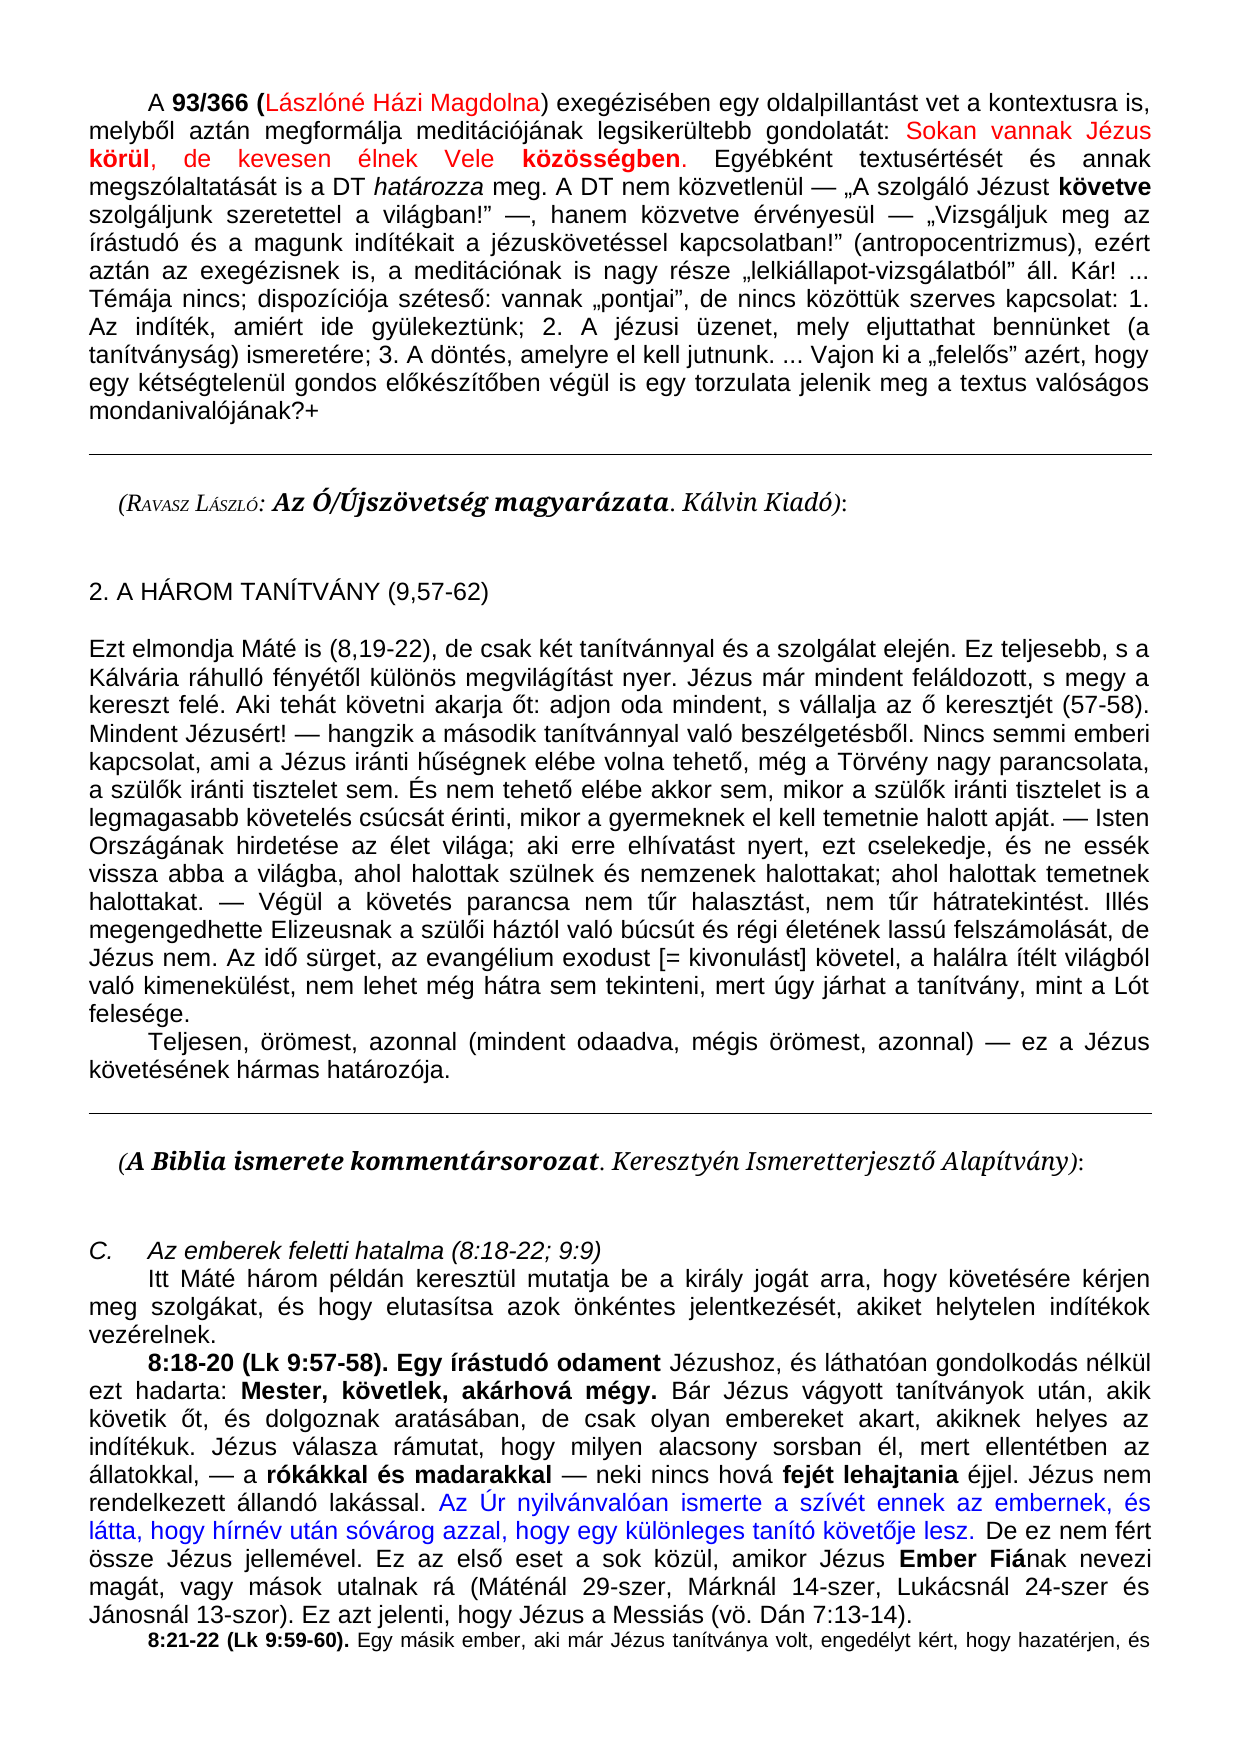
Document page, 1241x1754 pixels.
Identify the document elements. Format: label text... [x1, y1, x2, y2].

text A 93/366 (Lászlóné Házi Magdolna) exegézisében egy oldalpillantást vet a kontextusra is, melyből aztán megformálja meditációjának legsikerültebb gondolatát: Sokan vannak Jézus körül, de kevesen élnek Vele közösségben. Egyébként textusértését és annak megszólaltatását is a DT határozza meg. A DT nem közvetlenül ― „A szolgáló Jézust követve szolgáljunk szeretettel a világban!” ―, hanem közvetve érvényesül ― „Vizsgáljuk meg az írástudó és a magunk indítékait a jézuskövetéssel kapcsolatban!” (antropocentrizmus), ezért aztán az exegézisnek is, a meditációnak is nagy része „lelkiállapot-vizsgálatból” áll. Kár! ... Témája nincs; dispozíciója széteső: vannak „pontjai”, de nincs közöttük szerves kapcsolat: 1. Az indíték, amiért ide gyülekeztünk; 2. A jézusi üzenet, mely eljuttathat bennünket (a tanítványság) ismeretére; 3. A döntés, amelyre el kell jutnunk. ... Vajon ki a „felelős” azért, hogy egy kétségtelenül gondos előkészítőben végül is egy torzulata jelenik meg a textus valóságos mondanivalójának?+ [88, 88, 1152, 425]
text C. Az emberek feletti hatalma (8:18-22; 9:9) [88, 1236, 1152, 1264]
text 8:18-20 (Lk 9:57-58). Egy írástudó odament Jézushoz, és láthatóan gondolkodás nélkül ezt hadarta: Mester, követlek, akárhová mégy. Bár Jézus vágyott tanítványok után, akik követik őt, és dolgoznak aratásában, de csak olyan embereket akart, akiknek helyes az indítékuk. Jézus válasza rámutat, hogy milyen alacsony sorsban él, mert ellentétben az állatokkal, — a rókákkal és madarakkal — neki nincs hová fejét lehajtania éjjel. Jézus nem rendelkezett állandó lakással. Az Úr nyilvánvalóan ismerte a szívét ennek az embernek, és látta, hogy hírnév után sóvárog azzal, hogy egy különleges tanító követője lesz. De ez nem fért össze Jézus jellemével. Ez az első eset a sok közül, amikor Jézus Ember Fiának nevezi magát, vagy mások utalnak rá (Máténál 29-szer, Márknál 14-szer, Lukácsnál 24-szer és Jánosnál 13-szor). Ez azt jelenti, hogy Jézus a Messiás (vö. Dán 7:13-14). [88, 1348, 1152, 1629]
text Ezt elmondja Máté is (8,19-22), de csak két tanítvánnyal és a szolgálat elején. Ez teljesebb, s a Kálvária ráhulló fényétől különös megvilágítást nyer. Jézus már mindent feláldozott, s megy a kereszt felé. Aki tehát követni akarja őt: adjon oda mindent, s vállalja az ő keresztjét (57-58). Mindent Jézusért! — hangzik a második tanítvánnyal való beszélgetésből. Nincs semmi emberi kapcsolat, ami a Jézus iránti hűségnek elébe volna tehető, még a Törvény nagy parancsolata, a szülők iránti tisztelet sem. És nem tehető elébe akkor sem, mikor a szülők iránti tisztelet is a legmagasabb követelés csúcsát érinti, mikor a gyermeknek el kell temetnie halott apját. — Isten Országának hirdetése az élet világa; aki erre elhívatást nyert, ezt cselekedje, és ne essék vissza abba a világba, ahol halottak szülnek és nemzenek halottakat; ahol halottak temetnek halottakat. — Végül a követés parancsa nem tűr halasztást, nem tűr hátratekintést. Illés megengedhette Elizeusnak a szülői háztól való búcsút és régi életének lassú felszámolását, de Jézus nem. Az idő sürget, az evangélium exodust [= kivonulást] követel, a halálra ítélt világból való kimenekülést, nem lehet még hátra sem tekinteni, mert úgy járhat a tanítvány, mint a Lót felesége. [88, 635, 1152, 1027]
text (Ravasz László: Az Ó/Újszövetség magyarázata. Kálvin Kiadó): [88, 455, 1152, 548]
text 2. A HÁROM TANÍTVÁNY (9,57-62) [88, 578, 1152, 606]
text 8:21-22 (Lk 9:59-60). Egy másik ember, aki már Jézus tanítványa volt, engedélyt kért, hogy hazatérjen, és [88, 1629, 1152, 1652]
text Itt Máté három példán keresztül mutatja be a király jogát arra, hogy követésére kérjen meg szolgákat, és hogy elutasítsa azok önkéntes jelentkezését, akiket helytelen indítékok vezérelnek. [88, 1264, 1152, 1348]
text Teljesen, örömest, azonnal (mindent odaadva, mégis örömest, azonnal) — ez a Jézus követésének hármas határozója. [88, 1027, 1152, 1083]
text (A Biblia ismerete kommentársorozat. Keresztyén Ismeretterjesztő Alapítvány): [88, 1114, 1152, 1207]
